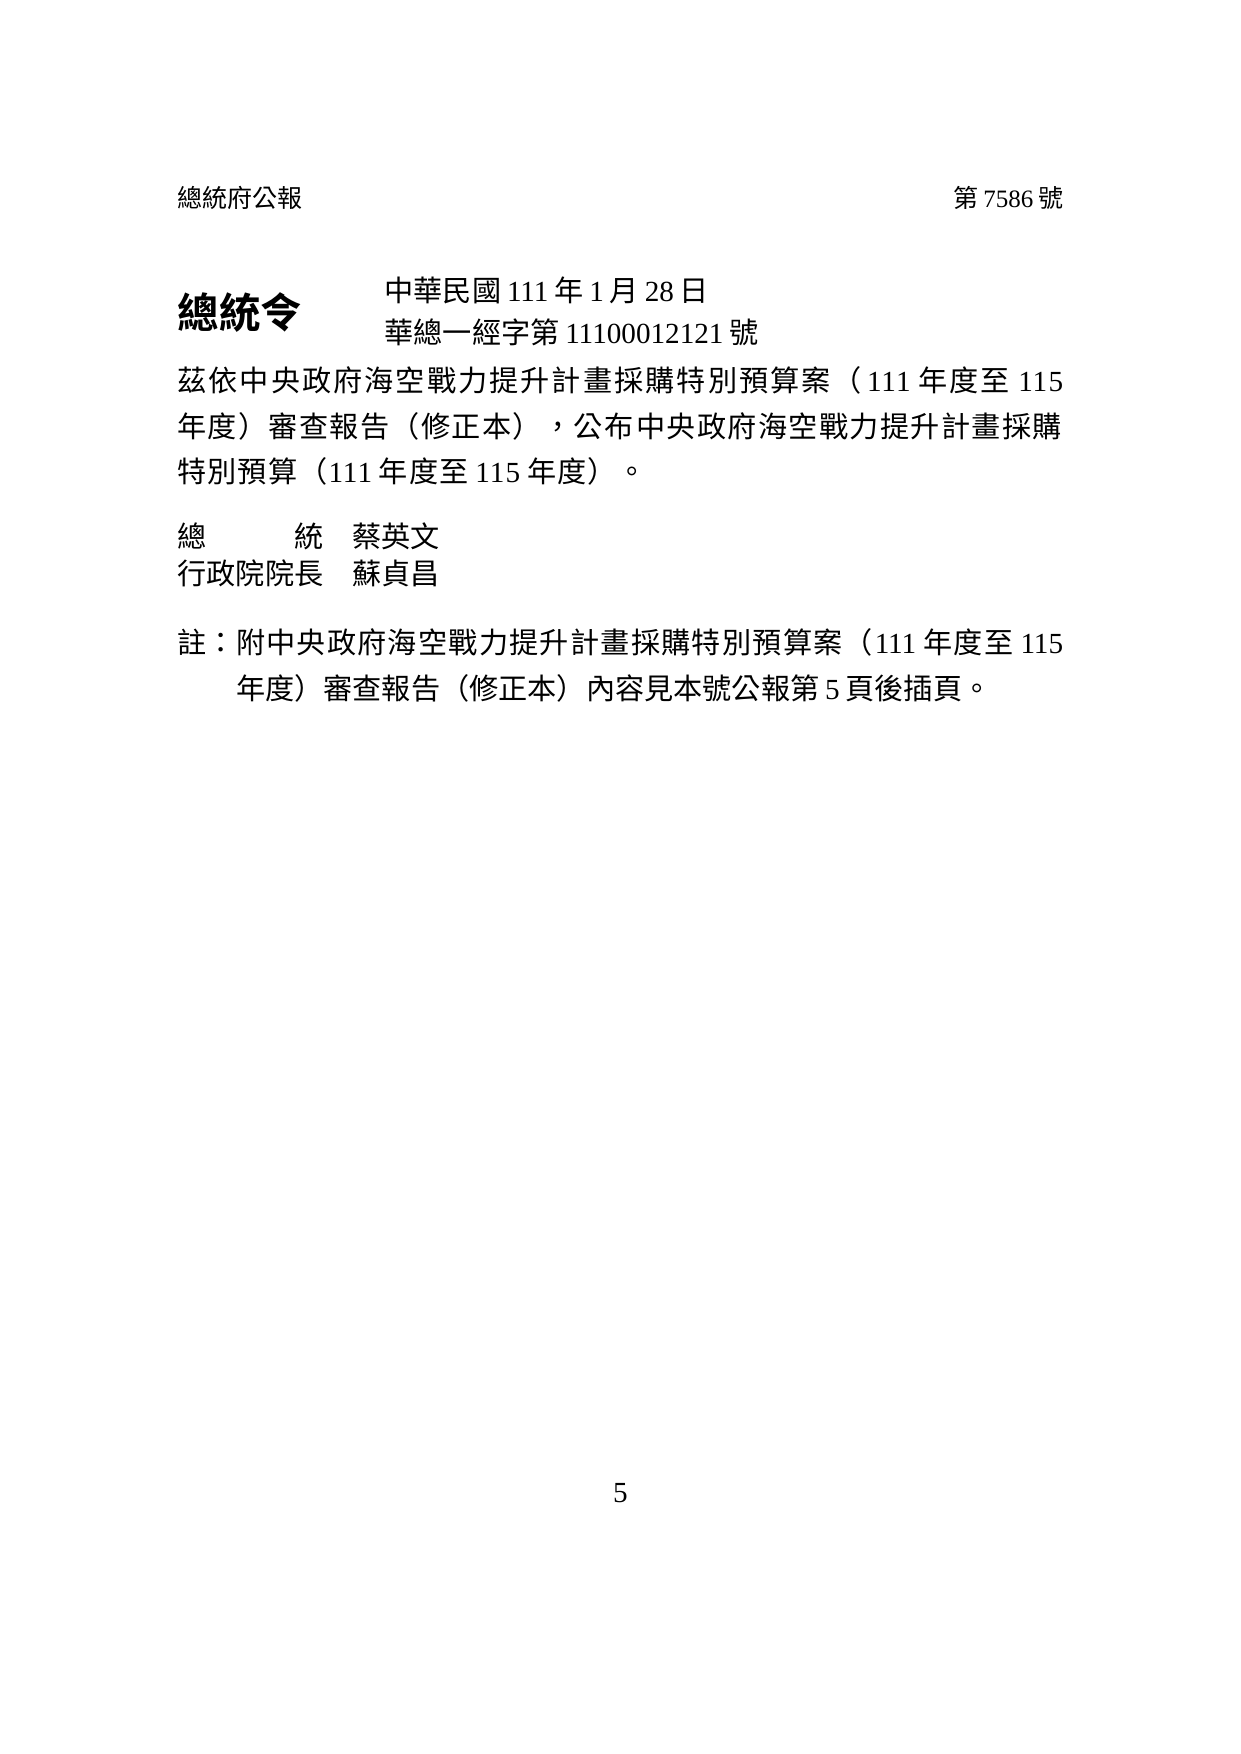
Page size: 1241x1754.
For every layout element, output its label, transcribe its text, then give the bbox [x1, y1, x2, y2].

text 茲依中央政府海空戰力提升計畫採購特別預算案（111年度至115年度）審查報告（修正本），公布中央政府海空戰力提升計畫採購特別預算（111年度至115年度）。 [177, 354, 1063, 492]
table_header 中華民國111年1月28日 華總一經字第11100012121號 [381, 266, 877, 354]
text 總 統 蔡英文 行政院院長 蘇貞昌 [177, 517, 1063, 592]
table_header 總統令 [174, 266, 381, 354]
text 註： 附中央政府海空戰力提升計畫採購特別預算案（111年度至115年度）審查報告（修正本）內容見本號公報第5頁後插頁。 [177, 617, 1063, 709]
